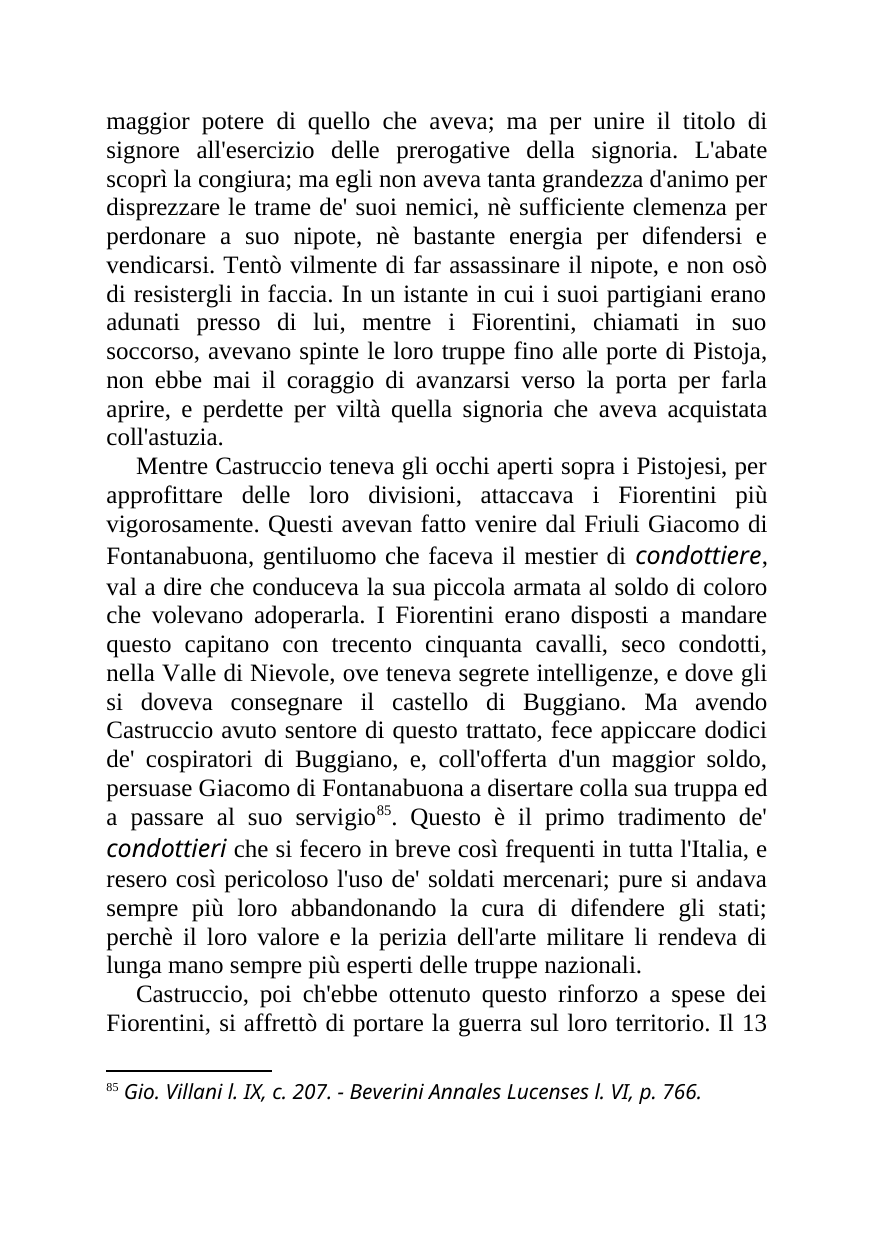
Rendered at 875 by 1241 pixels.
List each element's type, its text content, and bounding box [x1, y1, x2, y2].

text Castruccio, poi ch'ebbe ottenuto questo rinforzo a spese dei Fiorentini, si affrettò di portare la guerra sul loro territorio. Il 13 [106, 979, 768, 1037]
text maggior potere di quello che aveva; ma per unire il titolo di signore all'esercizio delle prerogative della signoria. L'abate scoprì la congiura; ma egli non aveva tanta grandezza d'animo per disprezzare le trame de' suoi nemici, nè sufficiente clemenza per perdonare a suo nipote, nè bastante energia per difendersi e vendicarsi. Tentò vilmente di far assassinare il nipote, e non osò di resistergli in faccia. In un istante in cui i suoi partigiani erano adunati presso di lui, mentre i Fiorentini, chiamati in suo soccorso, avevano spinte le loro truppe fino alle porte di Pistoja, non ebbe mai il coraggio di avanzarsi verso la porta per farla aprire, e perdette per viltà quella signoria che aveva acquistata coll'astuzia. [106, 106, 768, 451]
text Gio. Villani l. IX, c. 207. - Beverini Annales Lucenses l. VI, p. 766. [106, 1077, 768, 1105]
text Mentre Castruccio teneva gli occhi aperti sopra i Pistojesi, per approfittare delle loro divisioni, attaccava i Fiorentini più vigorosamente. Questi avevan fatto venire dal Friuli Giacomo di Fontanabuona, gentiluomo che faceva il mestier di condottiere, val a dire che conduceva la sua piccola armata al soldo di coloro che volevano adoperarla. I Fiorentini erano disposti a mandare questo capitano con trecento cinquanta cavalli, seco condotti, nella Valle di Nievole, ove teneva segrete intelligenze, e dove gli si doveva consegnare il castello di Buggiano. Ma avendo Castruccio avuto sentore di questo trattato, fece appiccare dodici de' cospiratori di Buggiano, e, coll'offerta d'un maggior soldo, persuase Giacomo di Fontanabuona a disertare colla sua truppa ed a passare al suo servigio. Questo è il primo tradimento de' condottieri che si fecero in breve così frequenti in tutta l'Italia, e resero così pericoloso l'uso de' soldati mercenari; pure si andava sempre più loro abbandonando la cura di difendere gli stati; perchè il loro valore e la perizia dell'arte militare li rendeva di lunga mano sempre più esperti delle truppe nazionali. [106, 451, 768, 979]
